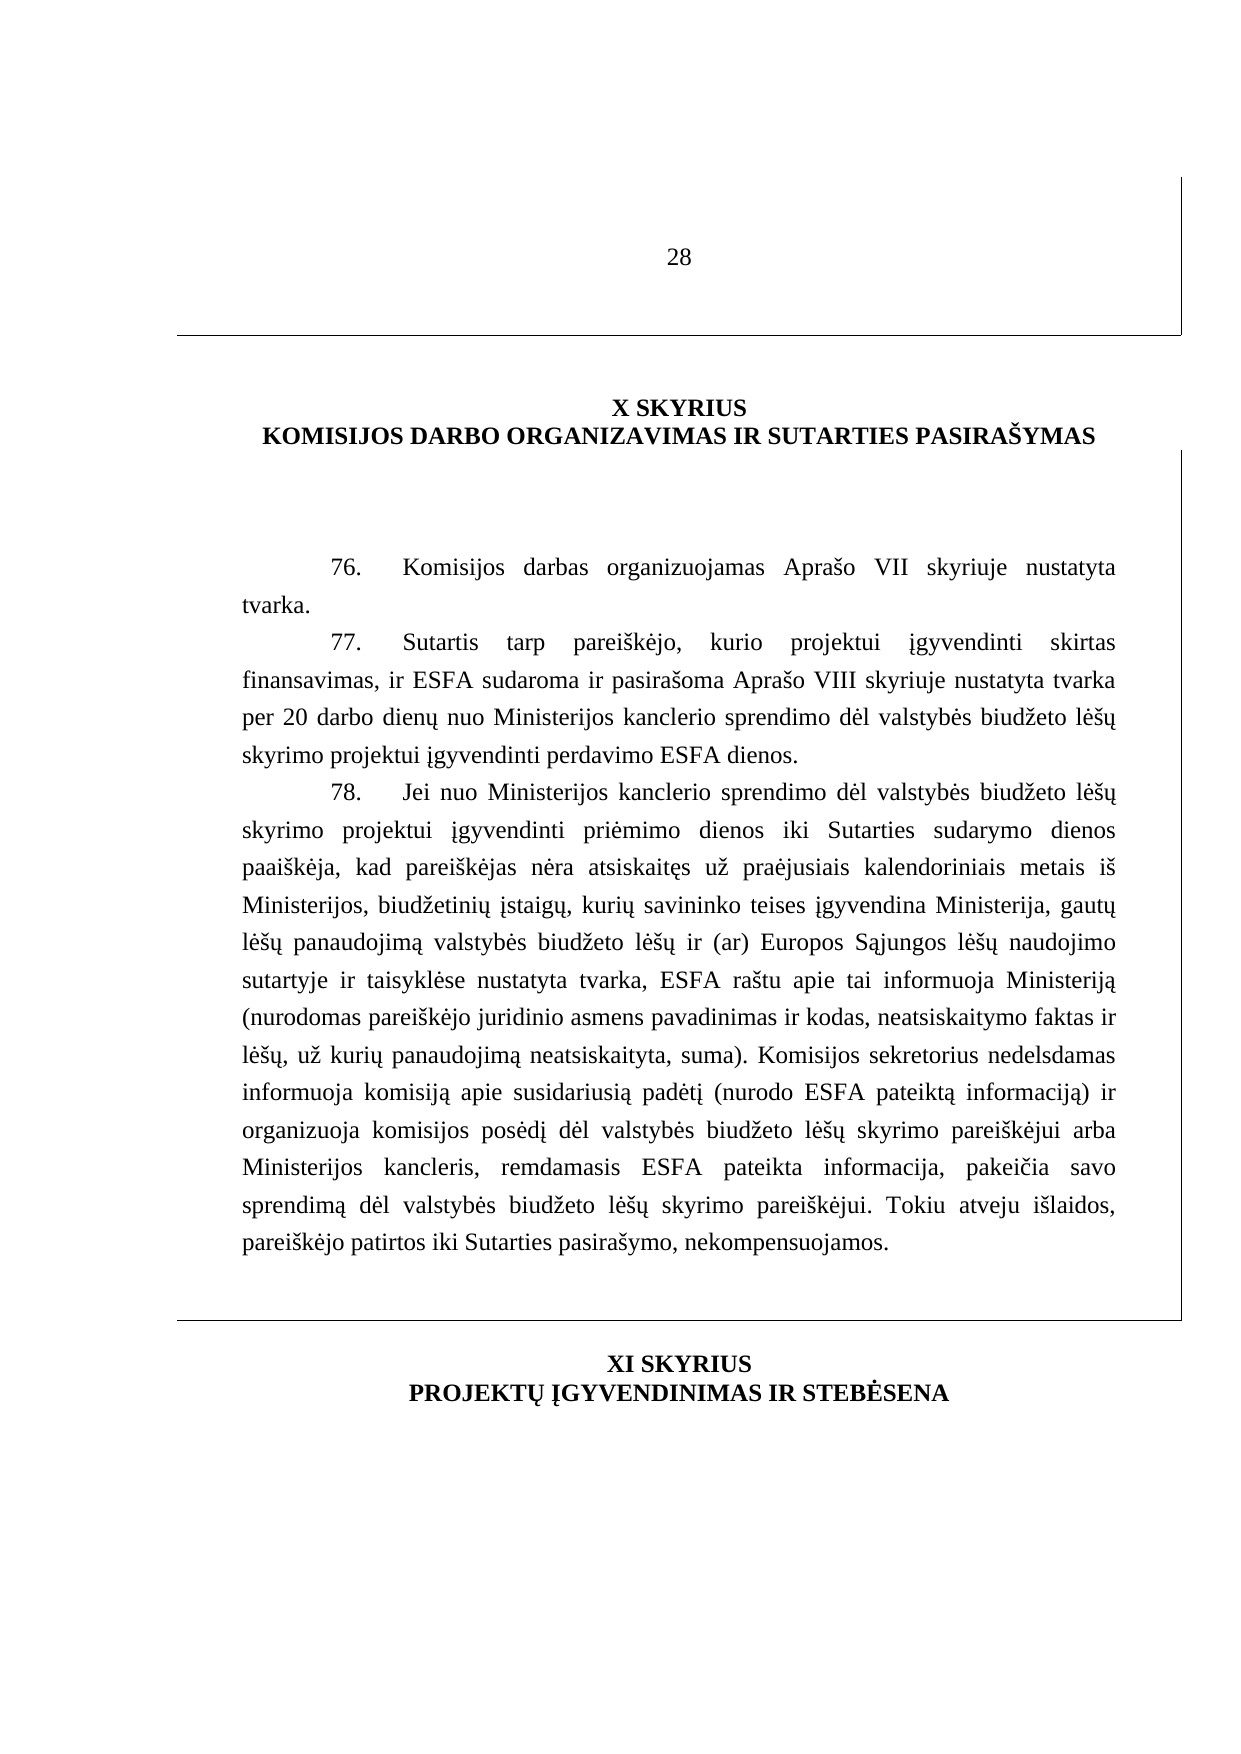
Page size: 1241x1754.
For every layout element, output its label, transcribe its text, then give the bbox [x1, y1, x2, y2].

text XI SKYRIUS [177, 1349, 1181, 1378]
text X SKYRIUS [177, 393, 1181, 421]
text 76. Komisijos darbas organizuojamas Aprašo VII skyriuje nustatyta tvarka. [177, 543, 1181, 618]
text 77. Sutartis tarp pareiškėjo, kurio projektui įgyvendinti skirtas finansavimas, ir ESFA sudaroma ir pasirašoma Aprašo VIII skyriuje nustatyta tvarka per 20 darbo dienų nuo Ministerijos kanclerio sprendimo dėl valstybės biudžeto lėšų skyrimo projektui įgyvendinti perdavimo ESFA dienos. [177, 618, 1181, 768]
text PROJEKTŲ ĮGYVENDINIMAS IR STEBĖSENA [177, 1378, 1181, 1407]
text KOMISIJOS DARBO ORGANIZAVIMAS IR SUTARTIES PASIRAŠYMAS [177, 421, 1181, 450]
text 78. Jei nuo Ministerijos kanclerio sprendimo dėl valstybės biudžeto lėšų skyrimo projektui įgyvendinti priėmimo dienos iki Sutarties sudarymo dienos paaiškėja, kad pareiškėjas nėra atsiskaitęs už praėjusiais kalendoriniais metais iš Ministerijos, biudžetinių įstaigų, kurių savininko teises įgyvendina Ministerija, gautų lėšų panaudojimą valstybės biudžeto lėšų ir (ar) Europos Sąjungos lėšų naudojimo sutartyje ir taisyklėse nustatyta tvarka, ESFA raštu apie tai informuoja Ministeriją (nurodomas pareiškėjo juridinio asmens pavadinimas ir kodas, neatsiskaitymo faktas ir lėšų, už kurių panaudojimą neatsiskaityta, suma). Komisijos sekretorius nedelsdamas informuoja komisiją apie susidariusią padėtį (nurodo ESFA pateiktą informaciją) ir organizuoja komisijos posėdį dėl valstybės biudžeto lėšų skyrimo pareiškėjui arba Ministerijos kancleris, remdamasis ESFA pateikta informacija, pakeičia savo sprendimą dėl valstybės biudžeto lėšų skyrimo pareiškėjui. Tokiu atveju išlaidos, pareiškėjo patirtos iki Sutarties pasirašymo, nekompensuojamos. [177, 768, 1181, 1320]
